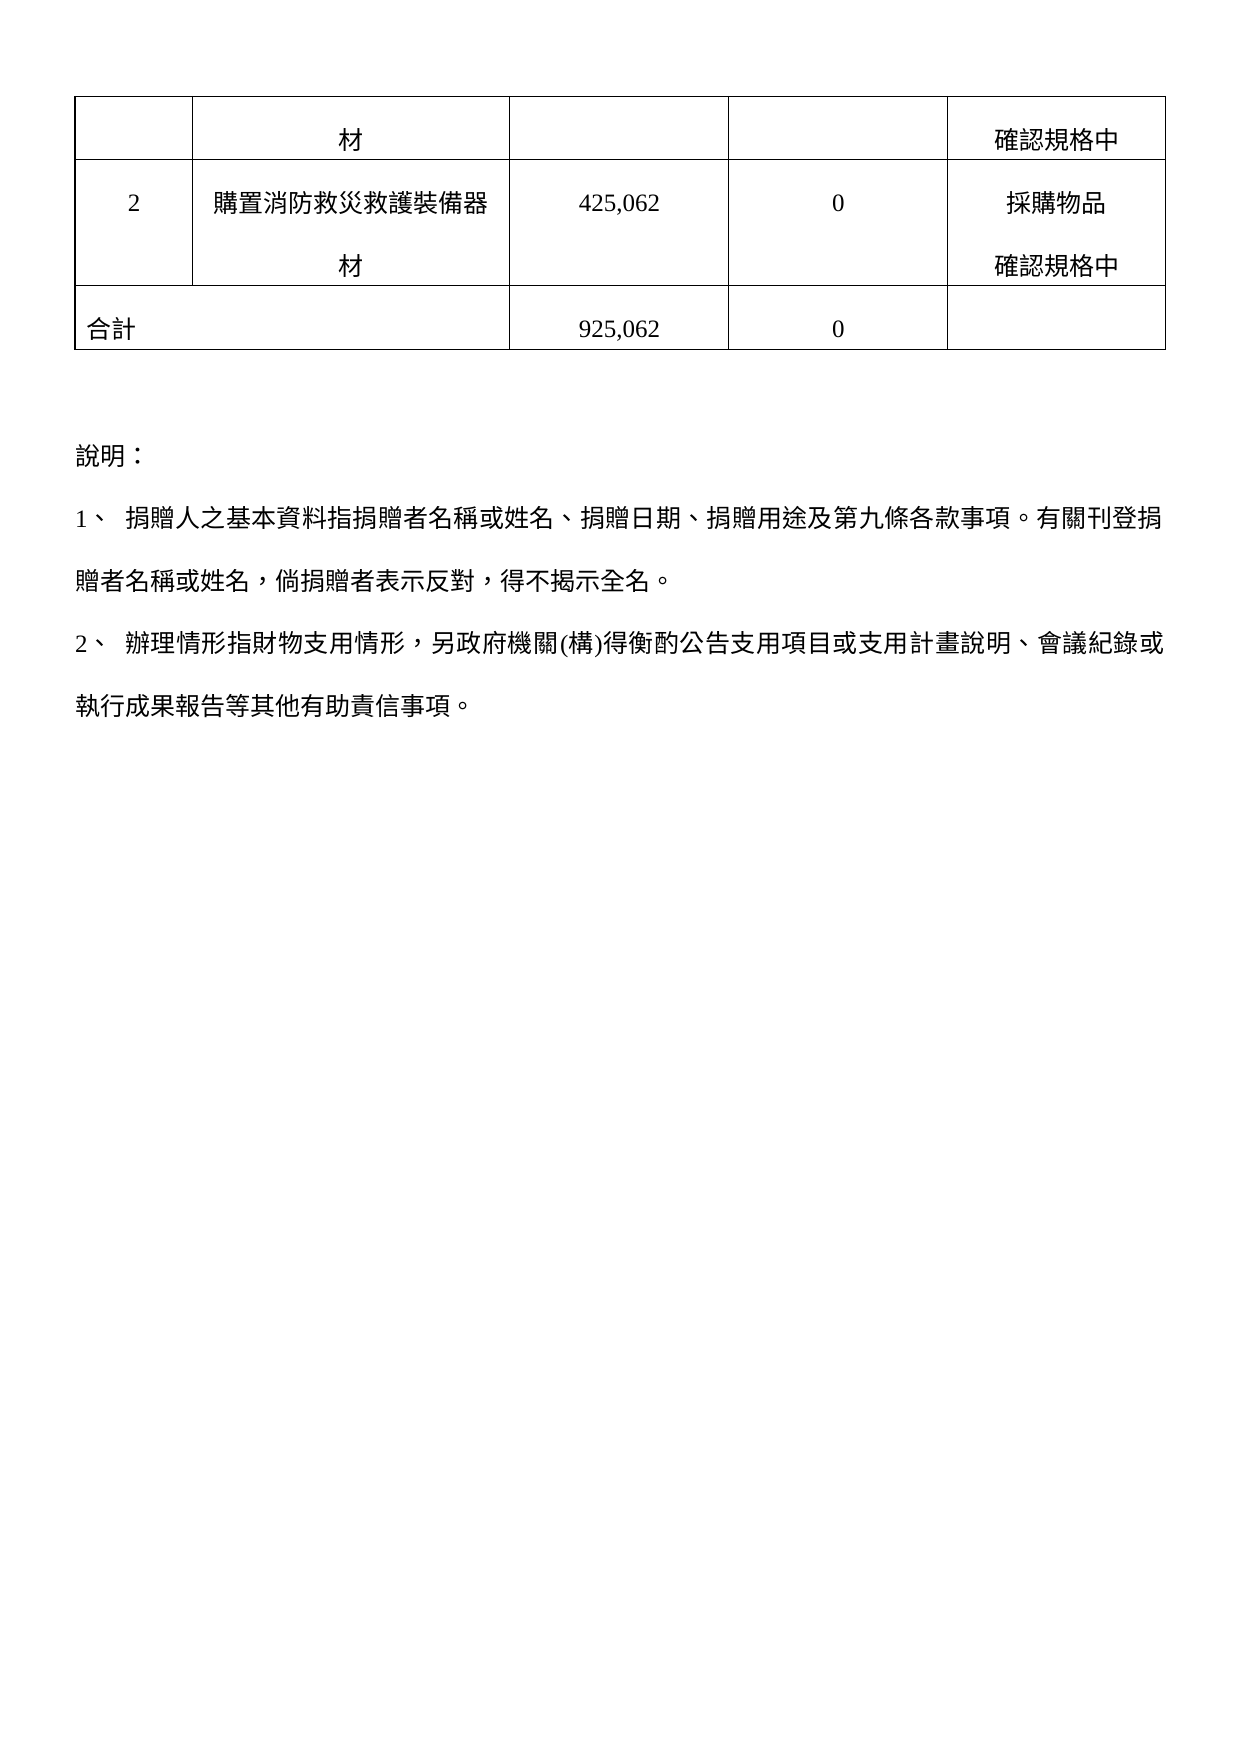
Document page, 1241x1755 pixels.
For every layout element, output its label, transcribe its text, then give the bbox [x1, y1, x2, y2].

table_cell 0 [729, 286, 947, 349]
table_cell [510, 97, 728, 159]
table_cell 採購物品 確認規格中 [948, 160, 1165, 285]
table_cell 2 [76, 160, 192, 285]
table_cell 425,062 [510, 160, 728, 285]
table_cell 925,062 [510, 286, 728, 349]
table_cell 確認規格中 [948, 97, 1165, 159]
text 1、 捐贈人之基本資料指捐贈者名稱或姓名、捐贈日期、捐贈用途及第九條各款事項。有關刊登捐贈者名稱或姓名，倘捐贈者表示反對，得不揭示全名。 [75, 475, 1165, 600]
table_cell 材 [193, 97, 509, 159]
text 說明： [75, 412, 1165, 475]
text 2、 辦理情形指財物支用情形，另政府機關(構)得衡酌公告支用項目或支用計畫說明、會議紀錄或執行成果報告等其他有助責信事項。 [75, 600, 1165, 725]
table_cell [76, 97, 192, 159]
table_cell 購置消防救災救護裝備器材 [193, 160, 509, 285]
table_cell 0 [729, 160, 947, 285]
table_cell 合計 [76, 286, 509, 349]
table_cell [948, 286, 1165, 349]
table_cell [729, 97, 947, 159]
